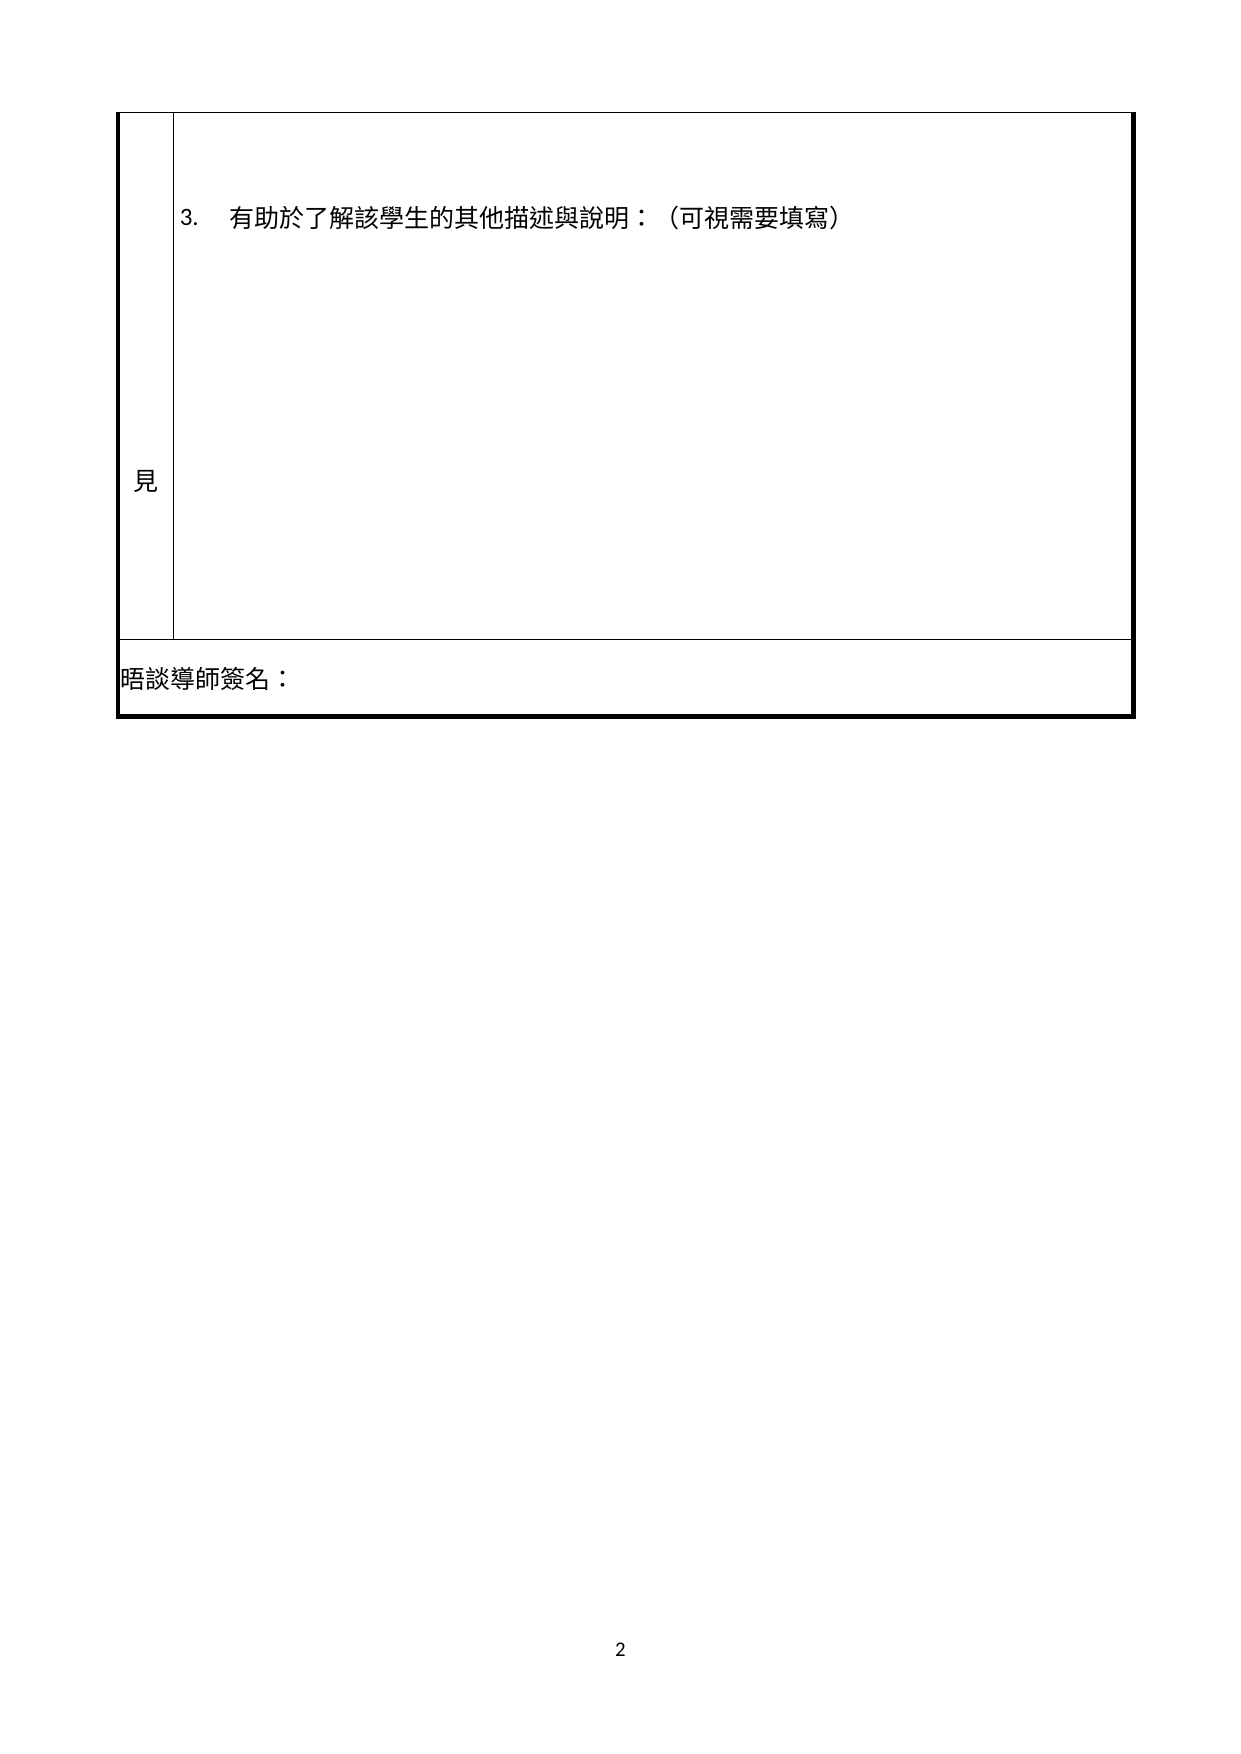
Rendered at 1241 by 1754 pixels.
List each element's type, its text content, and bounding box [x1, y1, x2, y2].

table_cell 有助於了解該學生的其他描述與說明：（可視需要填寫） [174, 113, 1131, 639]
table_cell 見 [120, 113, 173, 639]
table_cell 晤談導師簽名： [120, 640, 1131, 714]
